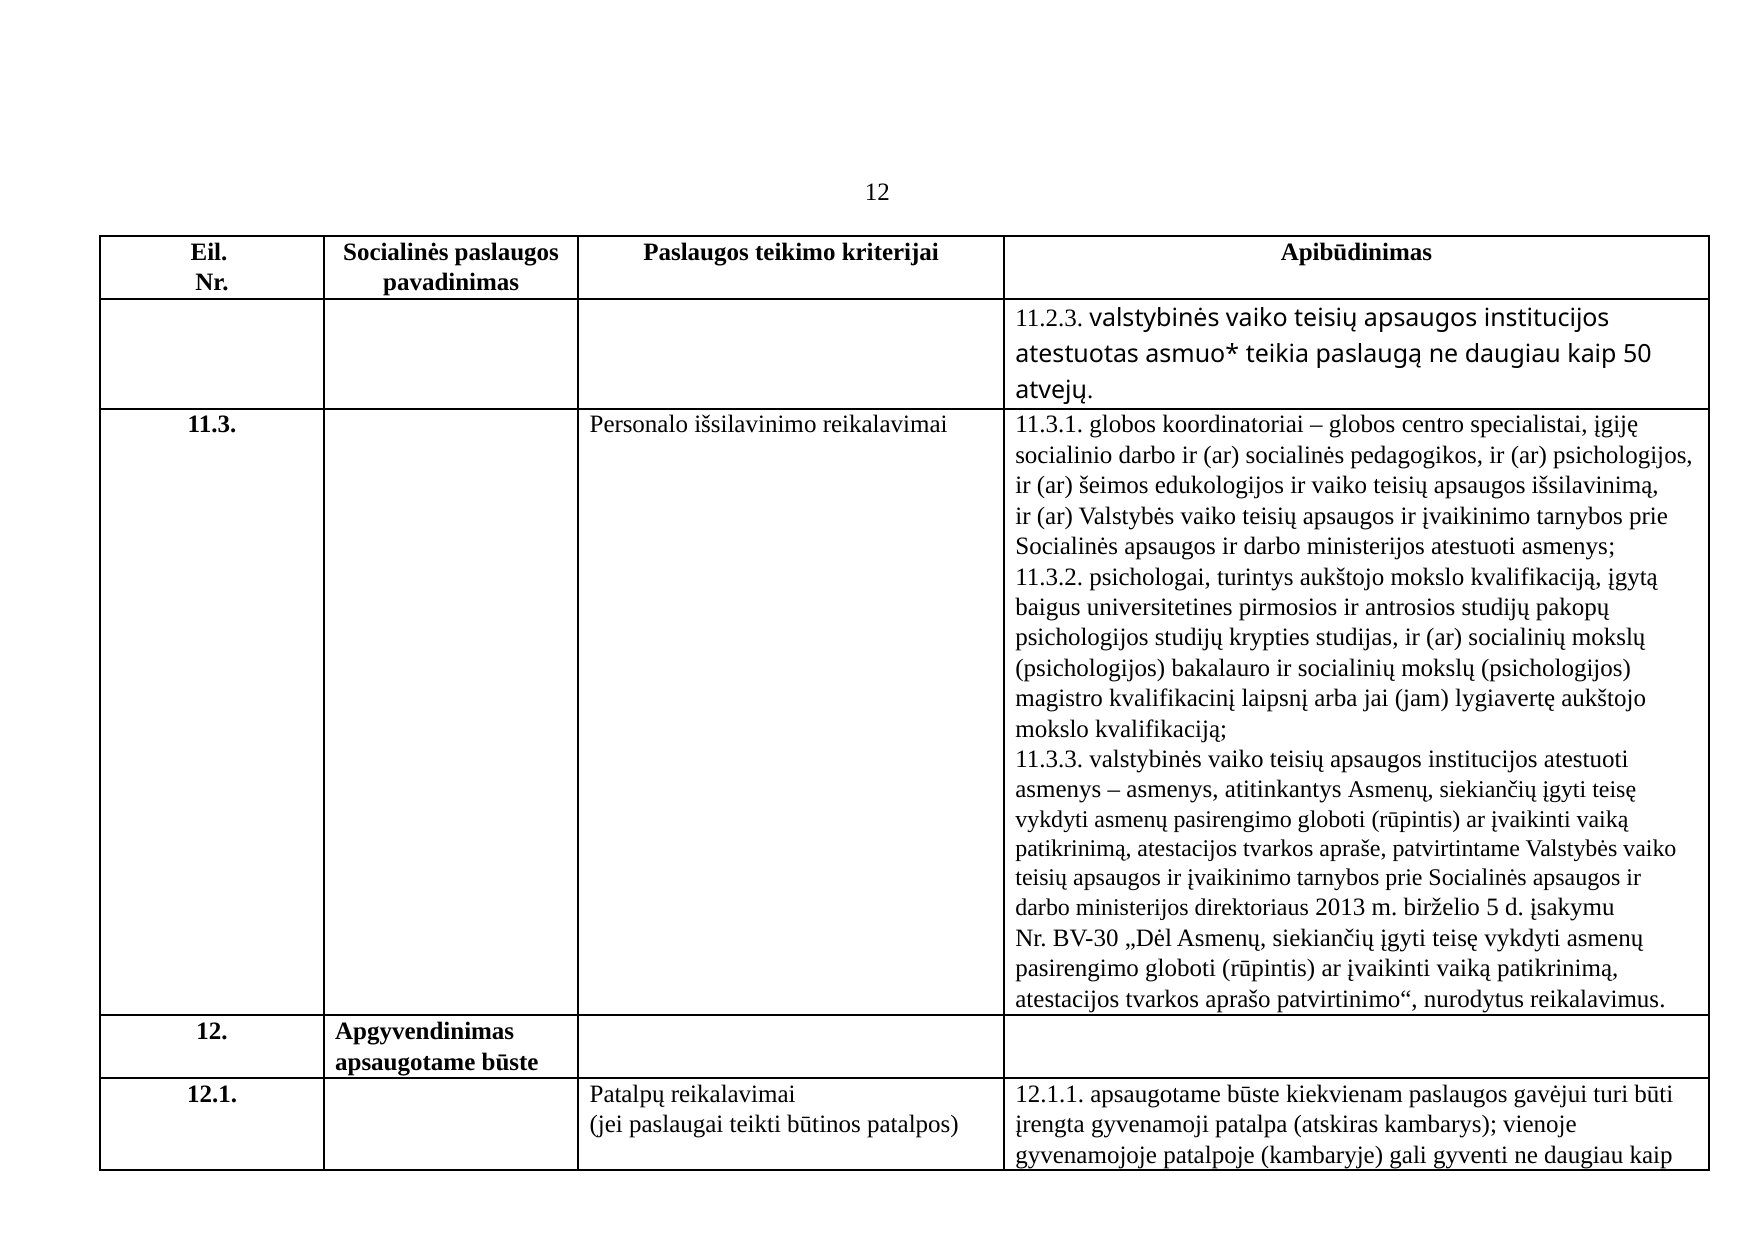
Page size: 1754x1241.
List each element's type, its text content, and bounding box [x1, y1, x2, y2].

table_cell [579, 300, 1003, 407]
table_cell 11.2.3. valstybinės vaiko teisių apsaugos institucijos atestuotas asmuo* teikia paslaugą ne daugiau kaip 50 atvejų. [1005, 300, 1708, 407]
table_cell [1710, 1077, 1719, 1169]
table_cell [325, 410, 577, 1014]
table_cell [101, 300, 323, 407]
table_cell 12. [101, 1016, 323, 1077]
table_cell [1710, 1014, 1719, 1077]
table_cell [1710, 298, 1719, 407]
table_cell Apgyvendinimas apsaugotame būste [325, 1016, 577, 1077]
table_cell [325, 300, 577, 407]
table_cell [1005, 1016, 1708, 1077]
table_cell 12.1. [101, 1079, 323, 1169]
table_cell 12.1.1. apsaugotame būste kiekvienam paslaugos gavėjui turi būti įrengta gyvenamoji patalpa (atskiras kambarys); vienoje gyvenamojoje patalpoje (kambaryje) gali gyventi ne daugiau kaip [1005, 1079, 1708, 1169]
table_cell [325, 1079, 577, 1169]
table_header Eil. Nr. [101, 237, 323, 298]
table_header Socialinės paslaugos pavadinimas [325, 237, 577, 298]
table_cell 11.3.1. globos koordinatoriai – globos centro specialistai, įgiję socialinio darbo ir (ar) socialinės pedagogikos, ir (ar) psichologijos, ir (ar) šeimos edukologijos ir vaiko teisių apsaugos išsilavinimą, ir (ar) Valstybės vaiko teisių apsaugos ir įvaikinimo tarnybos prie Socialinės apsaugos ir darbo ministerijos atestuoti asmenys; 11.3.2. psichologai, turintys aukštojo mokslo kvalifikaciją, įgytą baigus universitetines pirmosios ir antrosios studijų pakopų psichologijos studijų krypties studijas, ir (ar) socialinių mokslų (psichologijos) bakalauro ir socialinių mokslų (psichologijos) magistro kvalifikacinį laipsnį arba jai (jam) lygiavertę aukštojo mokslo kvalifikaciją; 11.3.3. valstybinės vaiko teisių apsaugos institucijos atestuoti asmenys – asmenys, atitinkantys Asmenų, siekiančių įgyti teisę vykdyti asmenų pasirengimo globoti (rūpintis) ar įvaikinti vaiką patikrinimą, atestacijos tvarkos apraše, patvirtintame Valstybės vaiko teisių apsaugos ir įvaikinimo tarnybos prie Socialinės apsaugos ir darbo ministerijos direktoriaus 2013 m. birželio 5 d. įsakymu Nr. BV-30 „Dėl Asmenų, siekiančių įgyti teisę vykdyti asmenų pasirengimo globoti (rūpintis) ar įvaikinti vaiką patikrinimą, atestacijos tvarkos aprašo patvirtinimo“, nurodytus reikalavimus. [1005, 410, 1708, 1014]
table_header Apibūdinimas [1005, 237, 1708, 298]
table_cell Personalo išsilavinimo reikalavimai [579, 410, 1003, 1014]
table_cell [1710, 408, 1719, 1014]
table_cell Patalpų reikalavimai (jei paslaugai teikti būtinos patalpos) [579, 1079, 1003, 1169]
table_header [1710, 235, 1719, 298]
table_cell 11.3. [101, 410, 323, 1014]
table_cell [579, 1016, 1003, 1077]
table_header Paslaugos teikimo kriterijai [579, 237, 1003, 298]
